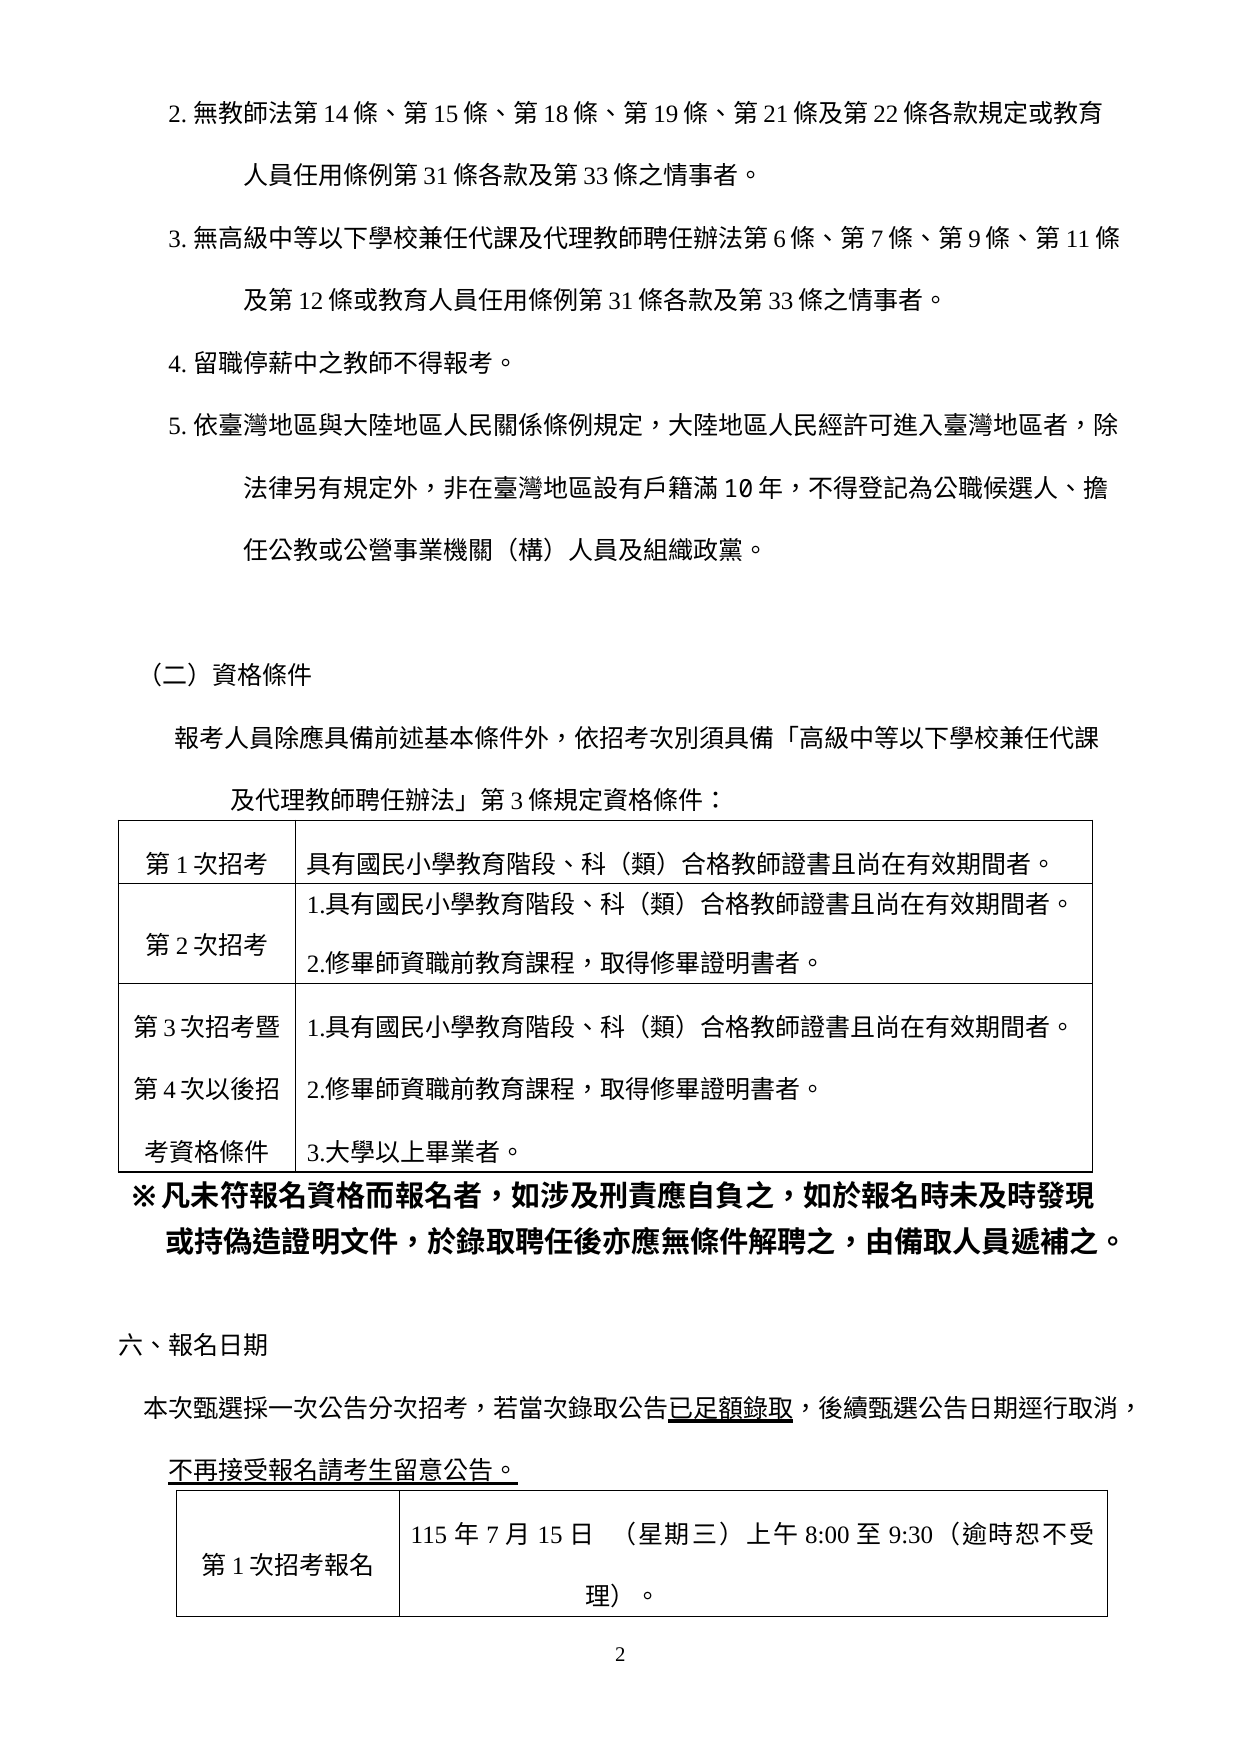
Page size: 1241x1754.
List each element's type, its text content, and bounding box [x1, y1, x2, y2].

text 3. 無高級中等以下學校兼任代課及代理教師聘任辦法第6條、第7條、第9條、第11條及第12條或教育人員任用條例第31條各款及第33條之情事者。 [118, 194, 1122, 319]
text 六、報名日期 [118, 1302, 1122, 1365]
table_cell 1.具有國民小學教育階段、科（類）合格教師證書且尚在有效期間者。 2.修畢師資職前教育課程，取得修畢證明書者。 3.大學以上畢業者。 [296, 984, 1092, 1171]
table_header 115年7月15日 （星期三）上午8:00至9:30（逾時恕不受理）。 [400, 1491, 1107, 1616]
table_header 具有國民小學教育階段、科（類）合格教師證書且尚在有效期間者。 [296, 821, 1092, 883]
table_cell 1.具有國民小學教育階段、科（類）合格教師證書且尚在有效期間者。 2.修畢師資職前教育課程，取得修畢證明書者。 [296, 884, 1092, 983]
table_header 第1次招考報名 [177, 1491, 399, 1616]
table_cell 第3次招考暨 第4次以後招考資格條件 [119, 984, 295, 1171]
text 報考人員除應具備前述基本條件外，依招考次別須具備「高級中等以下學校兼任代課及代理教師聘任辦法」第3條規定資格條件： [118, 694, 1122, 819]
text 5. 依臺灣地區與大陸地區人民關係條例規定，大陸地區人民經許可進入臺灣地區者，除法律另有規定外，非在臺灣地區設有戶籍滿10年，不得登記為公職候選人、擔任公教或公營事業機關（構）人員及組織政黨。 [118, 382, 1122, 569]
table_header 第1次招考 [119, 821, 295, 883]
text ※凡未符報名資格而報名者，如涉及刑責應自負之，如於報名時未及時發現或持偽造證明文件，於錄取聘任後亦應無條件解聘之，由備取人員遞補之。 [126, 1172, 1122, 1261]
table_cell 第2次招考 [119, 884, 295, 983]
text （二）資格條件 [118, 632, 1122, 694]
text 4. 留職停薪中之教師不得報考。 [118, 319, 1122, 382]
text 2. 無教師法第14條、第15條、第18條、第19條、第21條及第22條各款規定或教育人員任用條例第31條各款及第33條之情事者。 [118, 69, 1122, 194]
text 本次甄選採一次公告分次招考，若當次錄取公告已足額錄取，後續甄選公告日期逕行取消，不再接受報名請考生留意公告。 [118, 1365, 1122, 1490]
